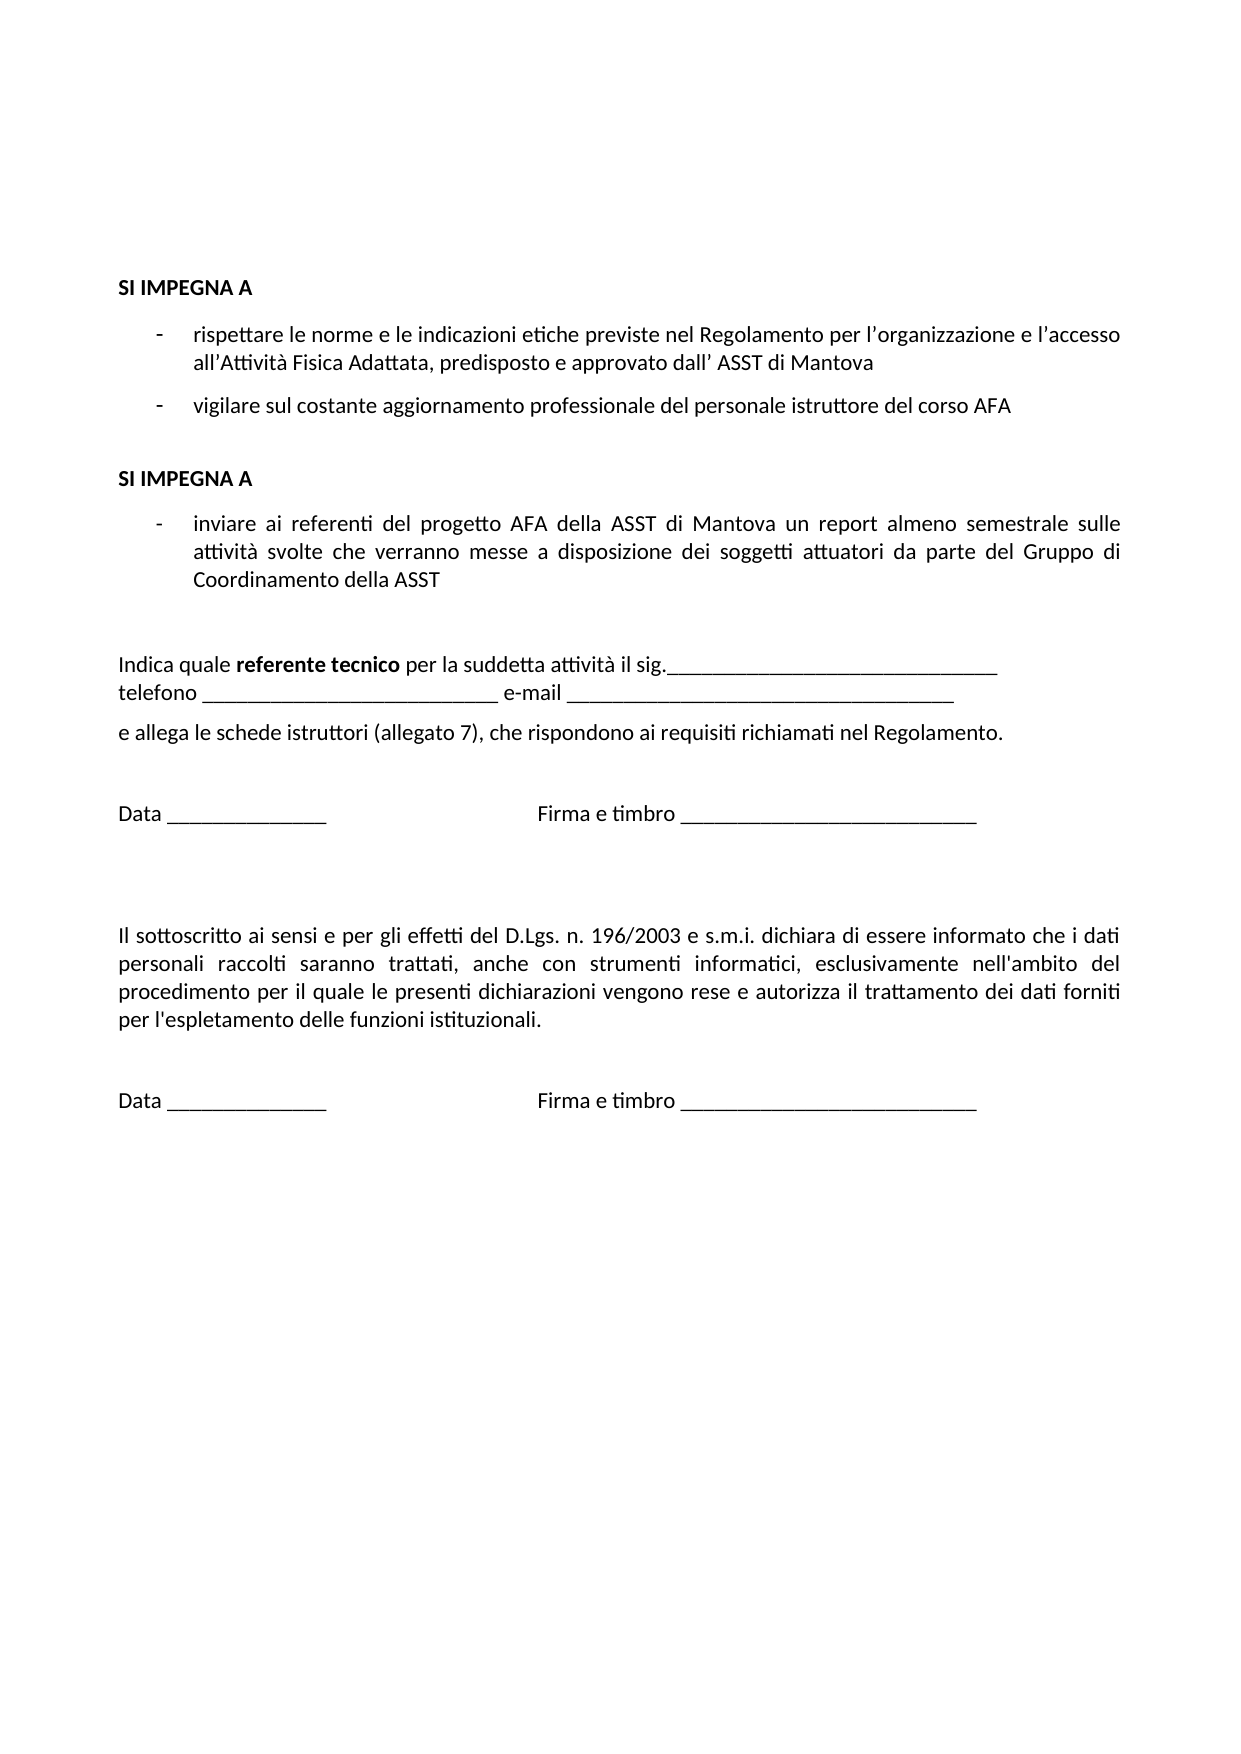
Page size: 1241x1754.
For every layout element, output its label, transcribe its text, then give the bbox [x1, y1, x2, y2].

text Indica quale referente tecnico per la suddetta attività ­­­il sig._____________________________ telefono __________________________ e-mail __________________________________ [118, 650, 1122, 706]
list inviare ai referenti del progetto AFA della ASST di Mantova un report almeno semestrale sulle attività svolte che verranno messe a disposizione dei soggetti attuatori da parte del Gruppo di Coordinamento della ASST [156, 509, 1122, 593]
text Data ______________ Firma e timbro __________________________ [118, 1086, 1122, 1114]
text Il sottoscritto ai sensi e per gli effetti del D.Lgs. n. 196/2003 e s.m.i. dichiara di essere informato che i dati personali raccolti saranno trattati, anche con strumenti informatici, esclusivamente nell'ambito del procedimento per il quale le presenti dichiarazioni vengono rese e autorizza il trattamento dei dati forniti per l'espletamento delle funzioni istituzionali. [118, 921, 1122, 1033]
text SI IMPEGNA A [118, 273, 1122, 301]
text Data ______________ Firma e timbro __________________________ [118, 799, 1122, 828]
text SI IMPEGNA A [118, 432, 1122, 492]
list vigilare sul costante aggiornamento professionale del personale istruttore del corso AFA [156, 389, 1122, 419]
list rispettare le norme e le indicazioni etiche previste nel Regolamento per l’organizzazione e l’accesso all’Attività Fisica Adattata, predisposto e approvato dall’ ASST di Mantova [156, 318, 1122, 376]
text e allega le schede istruttori (allegato 7), che rispondono ai requisiti richiamati nel Regolamento. [118, 718, 1122, 747]
